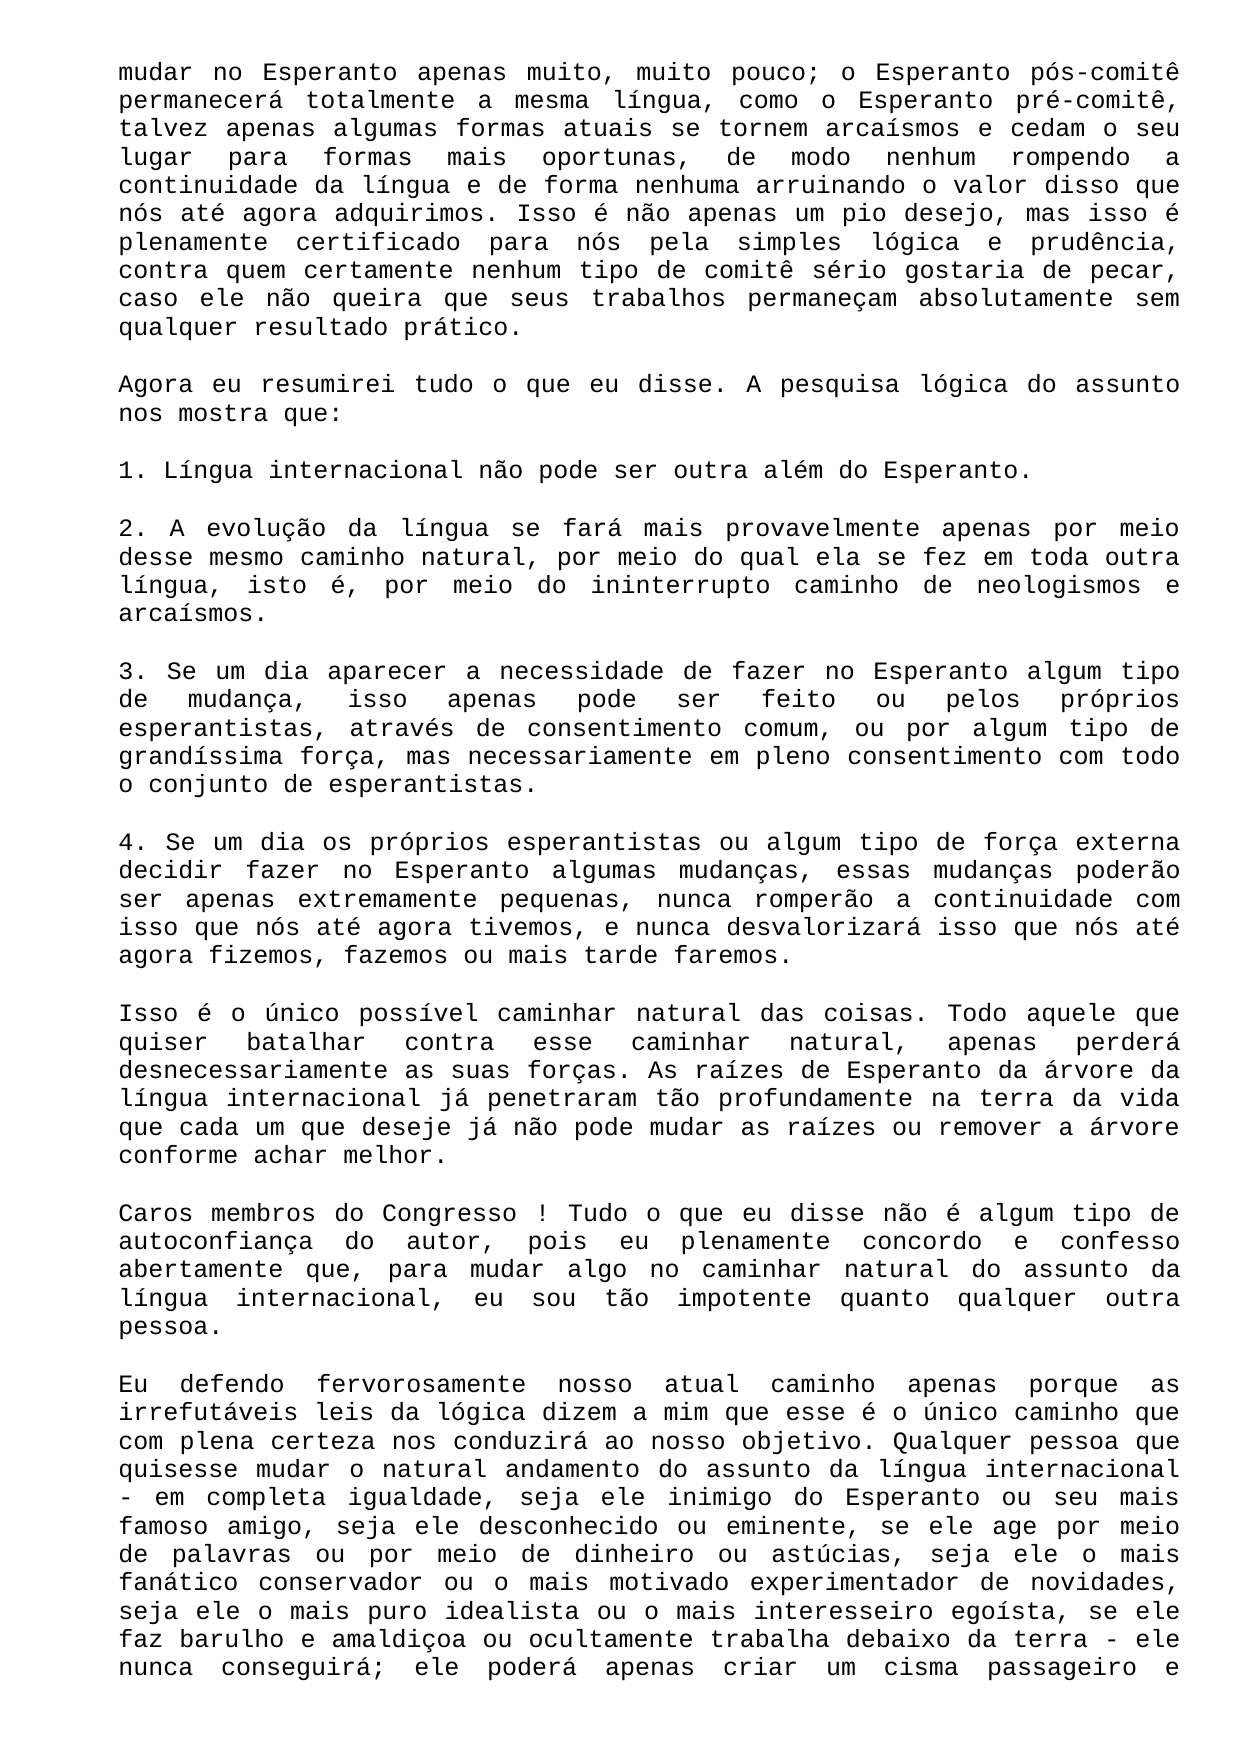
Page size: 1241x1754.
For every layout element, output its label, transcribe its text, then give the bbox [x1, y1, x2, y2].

text 2. A evolução da língua se fará mais provavelmente apenas por meio desse mesmo caminho natural, por meio do qual ela se fez em toda outra língua, isto é, por meio do ininterrupto caminho de neologismos e arcaísmos. [118, 516, 1181, 629]
text 3. Se um dia aparecer a necessidade de fazer no Esperanto algum tipo de mudança, isso apenas pode ser feito ou pelos próprios esperantistas, através de consentimento comum, ou por algum tipo de grandíssima força, mas necessariamente em pleno consentimento com todo o conjunto de esperantistas. [118, 659, 1181, 800]
text Eu defendo fervorosamente nosso atual caminho apenas porque as irrefutáveis leis da lógica dizem a mim que esse é o único caminho que com plena certeza nos conduzirá ao nosso objetivo. Qualquer pessoa que quisesse mudar o natural andamento do assunto da língua internacional - em completa igualdade, seja ele inimigo do Esperanto ou seu mais famoso amigo, seja ele desconhecido ou eminente, se ele age por meio de palavras ou por meio de dinheiro ou astúcias, seja ele o mais fanático conservador ou o mais motivado experimentador de novidades, seja ele o mais puro idealista ou o mais interesseiro egoísta, se ele faz barulho e amaldiçoa ou ocultamente trabalha debaixo da terra - ele nunca conseguirá; ele poderá apenas criar um cisma passageiro e [118, 1372, 1181, 1683]
text mudar no Esperanto apenas muito, muito pouco; o Esperanto pós-comitê permanecerá totalmente a mesma língua, como o Esperanto pré-comitê, talvez apenas algumas formas atuais se tornem arcaísmos e cedam o seu lugar para formas mais oportunas, de modo nenhum rompendo a continuidade da língua e de forma nenhuma arruinando o valor disso que nós até agora adquirimos. Isso é não apenas um pio desejo, mas isso é plenamente certificado para nós pela simples lógica e prudência, contra quem certamente nenhum tipo de comitê sério gostaria de pecar, caso ele não queira que seus trabalhos permaneçam absolutamente sem qualquer resultado prático. [118, 59, 1181, 342]
text Caros membros do Congresso ! Tudo o que eu disse não é algum tipo de autoconfiança do autor, pois eu plenamente concordo e confesso abertamente que, para mudar algo no caminhar natural do assunto da língua internacional, eu sou tão impotente quanto qualquer outra pessoa. [118, 1200, 1181, 1342]
text 4. Se um dia os próprios esperantistas ou algum tipo de força externa decidir fazer no Esperanto algumas mudanças, essas mudanças poderão ser apenas extremamente pequenas, nunca romperão a continuidade com isso que nós até agora tivemos, e nunca desvalorizará isso que nós até agora fizemos, fazemos ou mais tarde faremos. [118, 830, 1181, 971]
text 1. Língua internacional não pode ser outra além do Esperanto. [118, 458, 1181, 486]
text Agora eu resumirei tudo o que eu disse. A pesquisa lógica do assunto nos mostra que: [118, 372, 1181, 428]
text Isso é o único possível caminhar natural das coisas. Todo aquele que quiser batalhar contra esse caminhar natural, apenas perderá desnecessariamente as suas forças. As raízes de Esperanto da árvore da língua internacional já penetraram tão profundamente na terra da vida que cada um que deseje já não pode mudar as raízes ou remover a árvore conforme achar melhor. [118, 1001, 1181, 1171]
